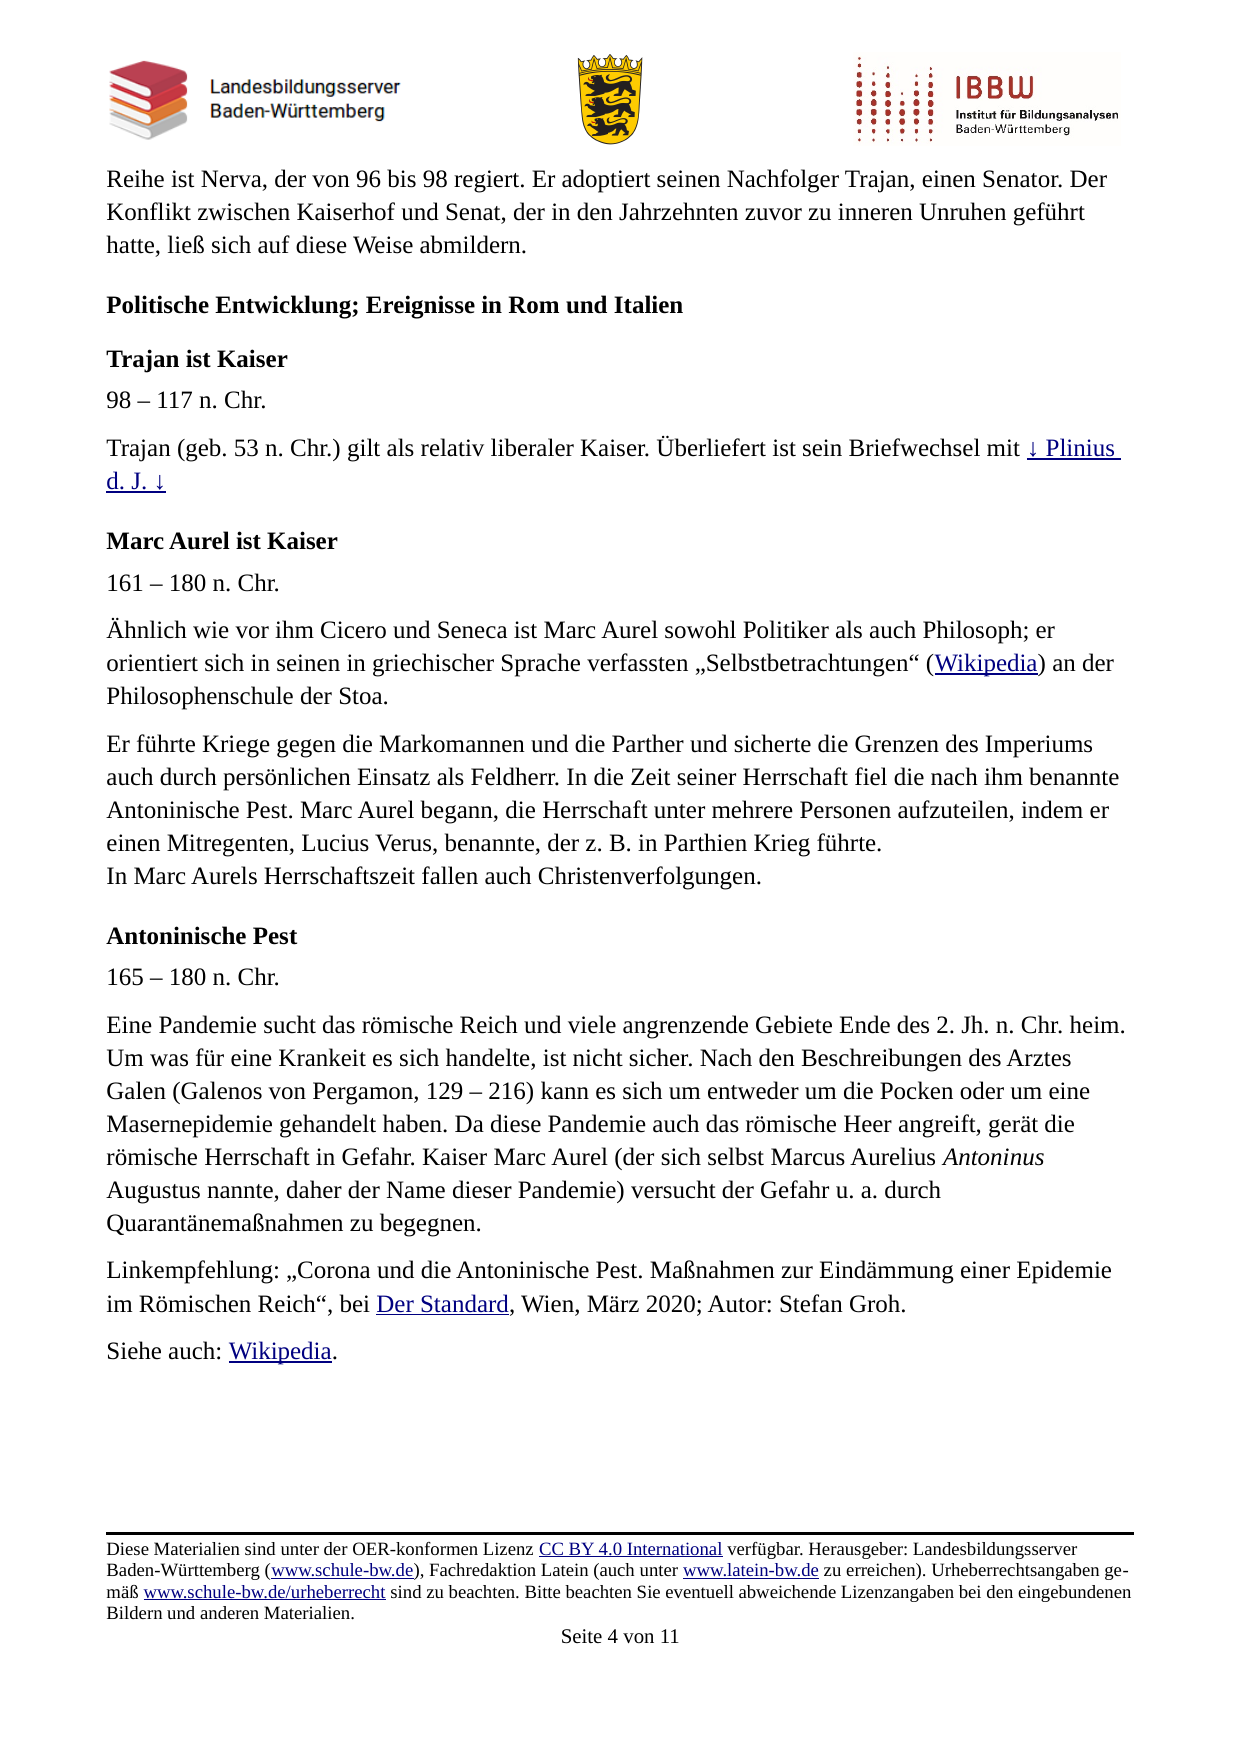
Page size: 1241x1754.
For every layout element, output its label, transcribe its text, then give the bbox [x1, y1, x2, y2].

subtitle Antoninische Pest [106, 921, 1134, 950]
text 98 – 117 n. Chr. [106, 386, 1134, 414]
text 161 – 180 n. Chr. [106, 568, 1134, 596]
text Siehe auch: Wikipedia. [106, 1336, 1134, 1365]
picture [97, 47, 414, 150]
text 165 – 180 n. Chr. [106, 962, 1134, 991]
text Ähnlich wie vor ihm Cicero und Seneca ist Marc Aurel sowohl Politiker als auch Philosoph; er orientiert sich in seinen in griechischer Sprache verfassten „Selbstbetrachtungen“ (Wikipedia) an der Philosophenschule der Stoa. [106, 615, 1134, 710]
text Linkempfehlung: „Corona und die Antoninische Pest. Maßnahmen zur Eindämmung einer Epidemie im Römischen Reich“, bei Der Standard, Wien, März 2020; Autor: Stefan Groh. [106, 1256, 1134, 1317]
subtitle Politische Entwicklung; Ereignisse in Rom und Italien [106, 291, 1134, 319]
subtitle Marc Aurel ist Kaiser [106, 526, 1134, 555]
text Reihe ist Nerva, der von 96 bis 98 regiert. Er adoptiert seinen Nachfolger Trajan, einen Senator. Der Konflikt zwischen Kaiserhof und Senat, der in den Jahrzehnten zuvor zu inneren Unruhen geführt hatte, ließ sich auf diese Weise abmildern. [106, 164, 1134, 259]
picture [577, 54, 643, 145]
text Er führte Kriege gegen die Markomannen und die Parther und sicherte die Grenzen des Imperiums auch durch persönlichen Einsatz als Feldherr. In die Zeit seiner Herrschaft fiel die nach ihm benannte Antoninische Pest. Marc Aurel begann, die Herrschaft unter mehrere Personen aufzuteilen, indem er einen Mitregenten, Lucius Verus, benannte, der z. B. in Parthien Krieg führte. In Marc Aurels Herrschaftszeit fallen auch Christenverfolgungen. [106, 729, 1134, 890]
text Trajan (geb. 53 n. Chr.) gilt als relativ liberaler Kaiser. Überliefert ist sein Briefwechsel mit ↓ Plinius d. J. ↓ [106, 433, 1134, 495]
subtitle Trajan ist Kaiser [106, 344, 1134, 373]
picture [852, 52, 1122, 146]
text Eine Pandemie sucht das römische Reich und viele angrenzende Gebiete Ende des 2. Jh. n. Chr. heim. Um was für eine Krankeit es sich handelte, ist nicht sicher. Nach den Beschreibungen des Arztes Galen (Galenos von Pergamon, 129 – 216) kann es sich um entweder um die Pocken oder um eine Masernepidemie gehandelt haben. Da diese Pandemie auch das römische Heer angreift, gerät die römische Herrschaft in Gefahr. Kaiser Marc Aurel (der sich selbst Marcus Aurelius Antoninus Augustus nannte, daher der Name dieser Pandemie) versucht der Gefahr u. a. durch Quarantänemaßnahmen zu begegnen. [106, 1010, 1134, 1237]
